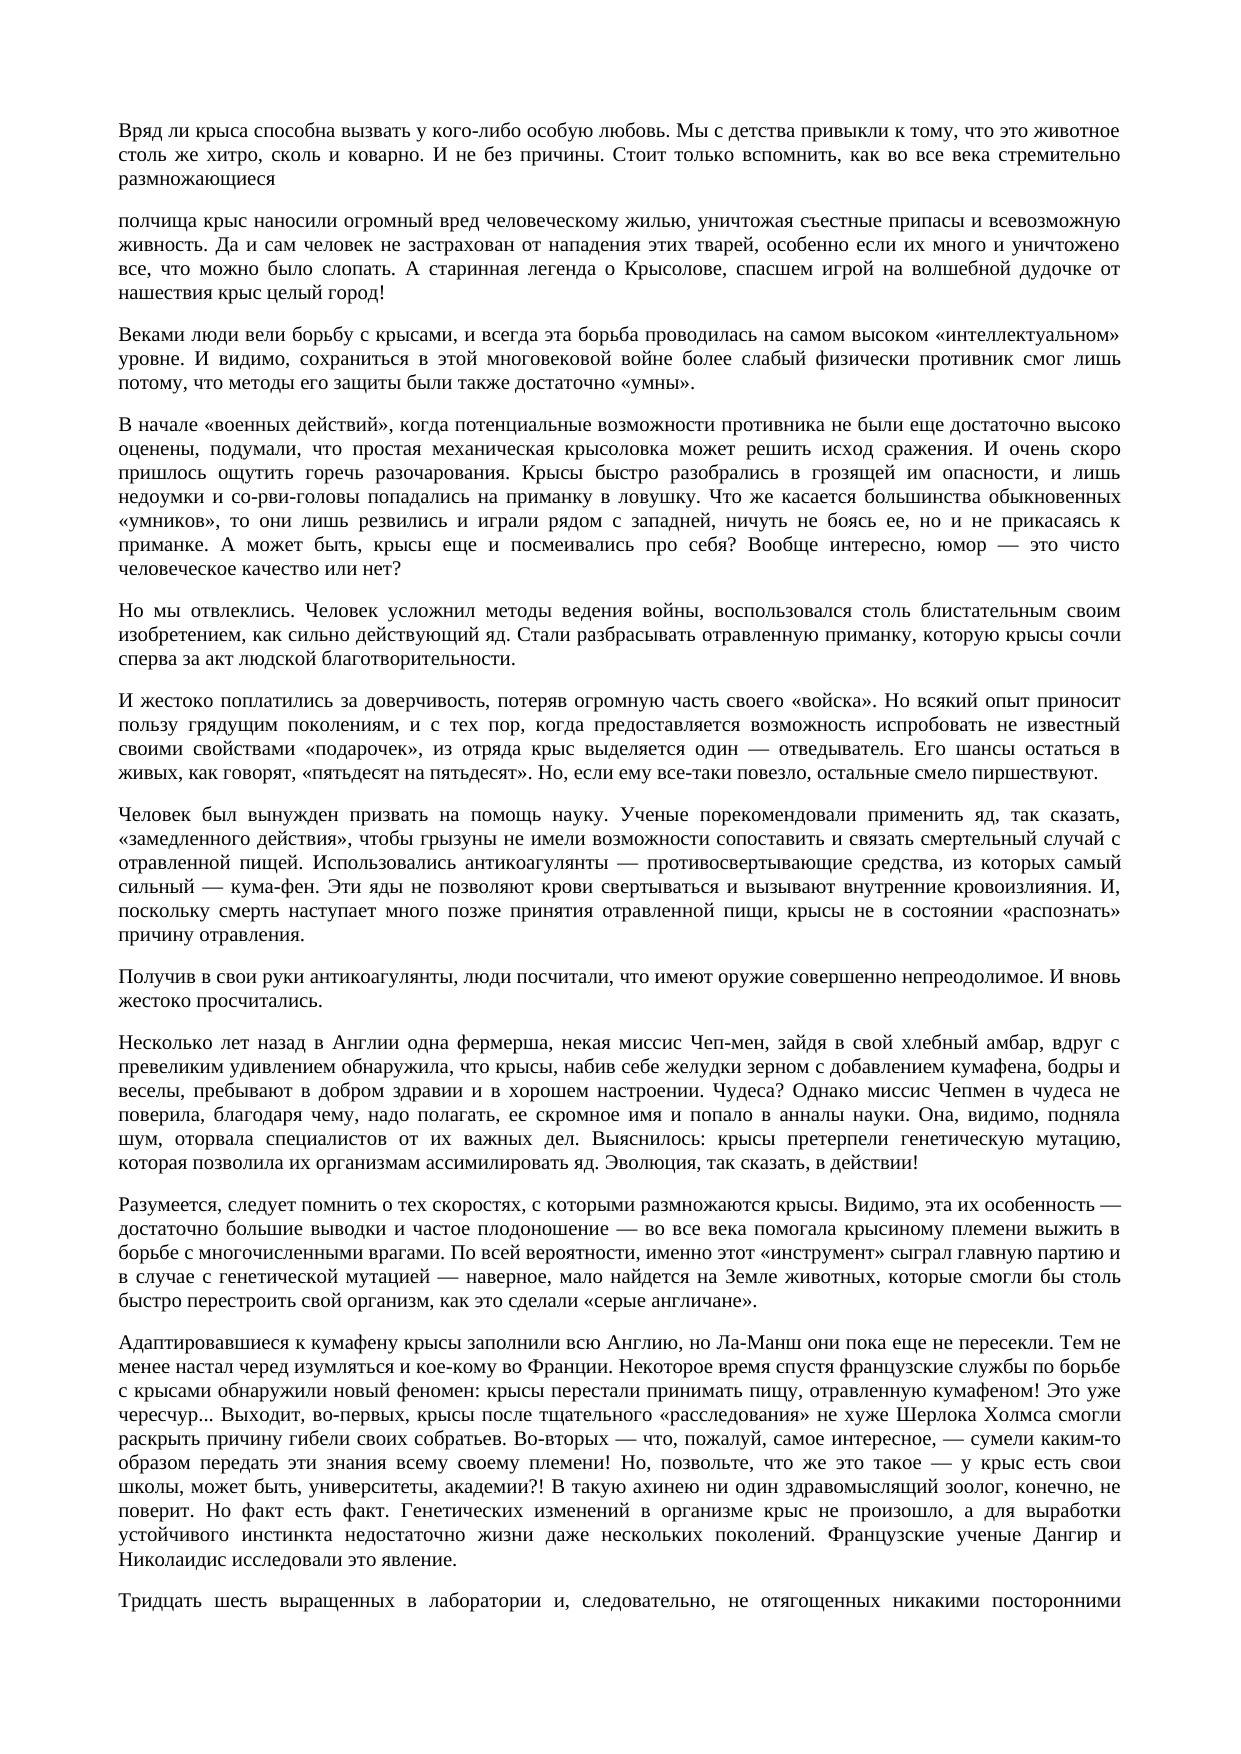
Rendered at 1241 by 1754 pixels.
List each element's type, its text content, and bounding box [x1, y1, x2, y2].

text Получив в свои руки антикоагулянты, люди посчитали, что имеют оружие совершенно непреодолимое. И вновь жестоко просчитались. [118, 964, 1122, 1012]
text Адаптировавшиеся к кумафену крысы заполнили всю Англию, но Ла-Манш они пока еще не пересекли. Тем не менее настал черед изумляться и кое-кому во Франции. Некоторое время спустя французские службы по борьбе с крысами обнаружили новый феномен: крысы перестали принимать пищу, отравленную кумафеном! Это уже чересчур... Выходит, во-первых, крысы после тщательного «расследования» не хуже Шерлока Холмса смогли раскрыть причину гибели своих собратьев. Во-вторых — что, пожалуй, самое интересное, — сумели каким-то образом передать эти знания всему своему племени! Но, позвольте, что же это такое — у крыс есть свои школы, может быть, университеты, академии?! В такую ахинею ни один здравомыслящий зоолог, конечно, не поверит. Но факт есть факт. Генетических изменений в организме крыс не произошло, а для выработки устойчивого инстинкта недостаточно жизни даже нескольких поколений. Французские ученые Дангир и Николаидис исследовали это явление. [118, 1330, 1122, 1571]
text И жестоко поплатились за доверчивость, потеряв огромную часть своего «войска». Но всякий опыт приносит пользу грядущим поколениям, и с тех пор, когда предоставляется возможность испробовать не известный своими свойствами «подарочек», из отряда крыс выделяется один — отведыватель. Его шансы остаться в живых, как говорят, «пятьдесят на пятьдесят». Но, если ему все-таки повезло, остальные смело пиршествуют. [118, 688, 1122, 784]
text Вряд ли крыса способна вызвать у кого-либо особую любовь. Мы с детства привыкли к тому, что это животное столь же хитро, сколь и коварно. И не без причины. Стоит только вспомнить, как во все века стремительно размножающиеся [118, 118, 1122, 190]
text Разумеется, следует помнить о тех скоростях, с которыми размножаются крысы. Видимо, эта их особенность — достаточно большие выводки и частое плодоношение — во все века помогала крысиному племени выжить в борьбе с многочисленными врагами. По всей вероятности, именно этот «инструмент» сыграл главную партию и в случае с генетической мутацией — наверное, мало найдется на Земле животных, которые смогли бы столь быстро перестроить свой организм, как это сделали «серые англичане». [118, 1192, 1122, 1312]
text Но мы отвлеклись. Человек усложнил методы ведения войны, воспользовался столь блистательным своим изобретением, как сильно действующий яд. Стали разбрасывать отравленную приманку, которую крысы сочли сперва за акт людской благотворительности. [118, 598, 1122, 670]
text Тридцать шесть выращенных в лаборатории и, следовательно, не отягощенных никакими посторонними [118, 1588, 1122, 1612]
text Веками люди вели борьбу с крысами, и всегда эта борьба проводилась на самом высоком «интеллектуальном» уровне. И видимо, сохраниться в этой многовековой войне более слабый физически противник смог лишь потому, что методы его защиты были также достаточно «умны». [118, 322, 1122, 394]
text Несколько лет назад в Англии одна фермерша, некая миссис Чеп-мен, зайдя в свой хлебный амбар, вдруг с превеликим удивлением обнаружила, что крысы, набив себе желудки зерном с добавлением кумафена, бодры и веселы, пребывают в добром здравии и в хорошем настроении. Чудеса? Однако миссис Чепмен в чудеса не поверила, благодаря чему, надо полагать, ее скромное имя и попало в анналы науки. Она, видимо, подняла шум, оторвала специалистов от их важных дел. Выяснилось: крысы претерпели генетическую мутацию, которая позволила их организмам ассимилировать яд. Эволюция, так сказать, в действии! [118, 1030, 1122, 1174]
text полчища крыс наносили огромный вред человеческому жилью, уничтожая съестные припасы и всевозможную живность. Да и сам человек не застрахован от нападения этих тварей, особенно если их много и уничтожено все, что можно было слопать. А старинная легенда о Крысолове, спасшем игрой на волшебной дудочке от нашествия крыс целый город! [118, 208, 1122, 304]
text В начале «военных действий», когда потенциальные возможности противника не были еще достаточно высоко оценены, подумали, что простая механическая крысоловка может решить исход сражения. И очень скоро пришлось ощутить горечь разочарования. Крысы быстро разобрались в грозящей им опасности, и лишь недоумки и со-рви-головы попадались на приманку в ловушку. Что же касается большинства обыкновенных «умников», то они лишь резвились и играли рядом с западней, ничуть не боясь ее, но и не прикасаясь к приманке. А может быть, крысы еще и посмеивались про себя? Вообще интересно, юмор — это чисто человеческое качество или нет? [118, 412, 1122, 580]
text Человек был вынужден призвать на помощь науку. Ученые порекомендовали применить яд, так сказать, «замедленного действия», чтобы грызуны не имели возможности сопоставить и связать смертельный случай с отравленной пищей. Использовались антикоагулянты — противосвертывающие средства, из которых самый сильный — кума-фен. Эти яды не позволяют крови свертываться и вызывают внутренние кровоизлияния. И, поскольку смерть наступает много позже принятия отравленной пищи, крысы не в состоянии «распознать» причину отравления. [118, 802, 1122, 946]
